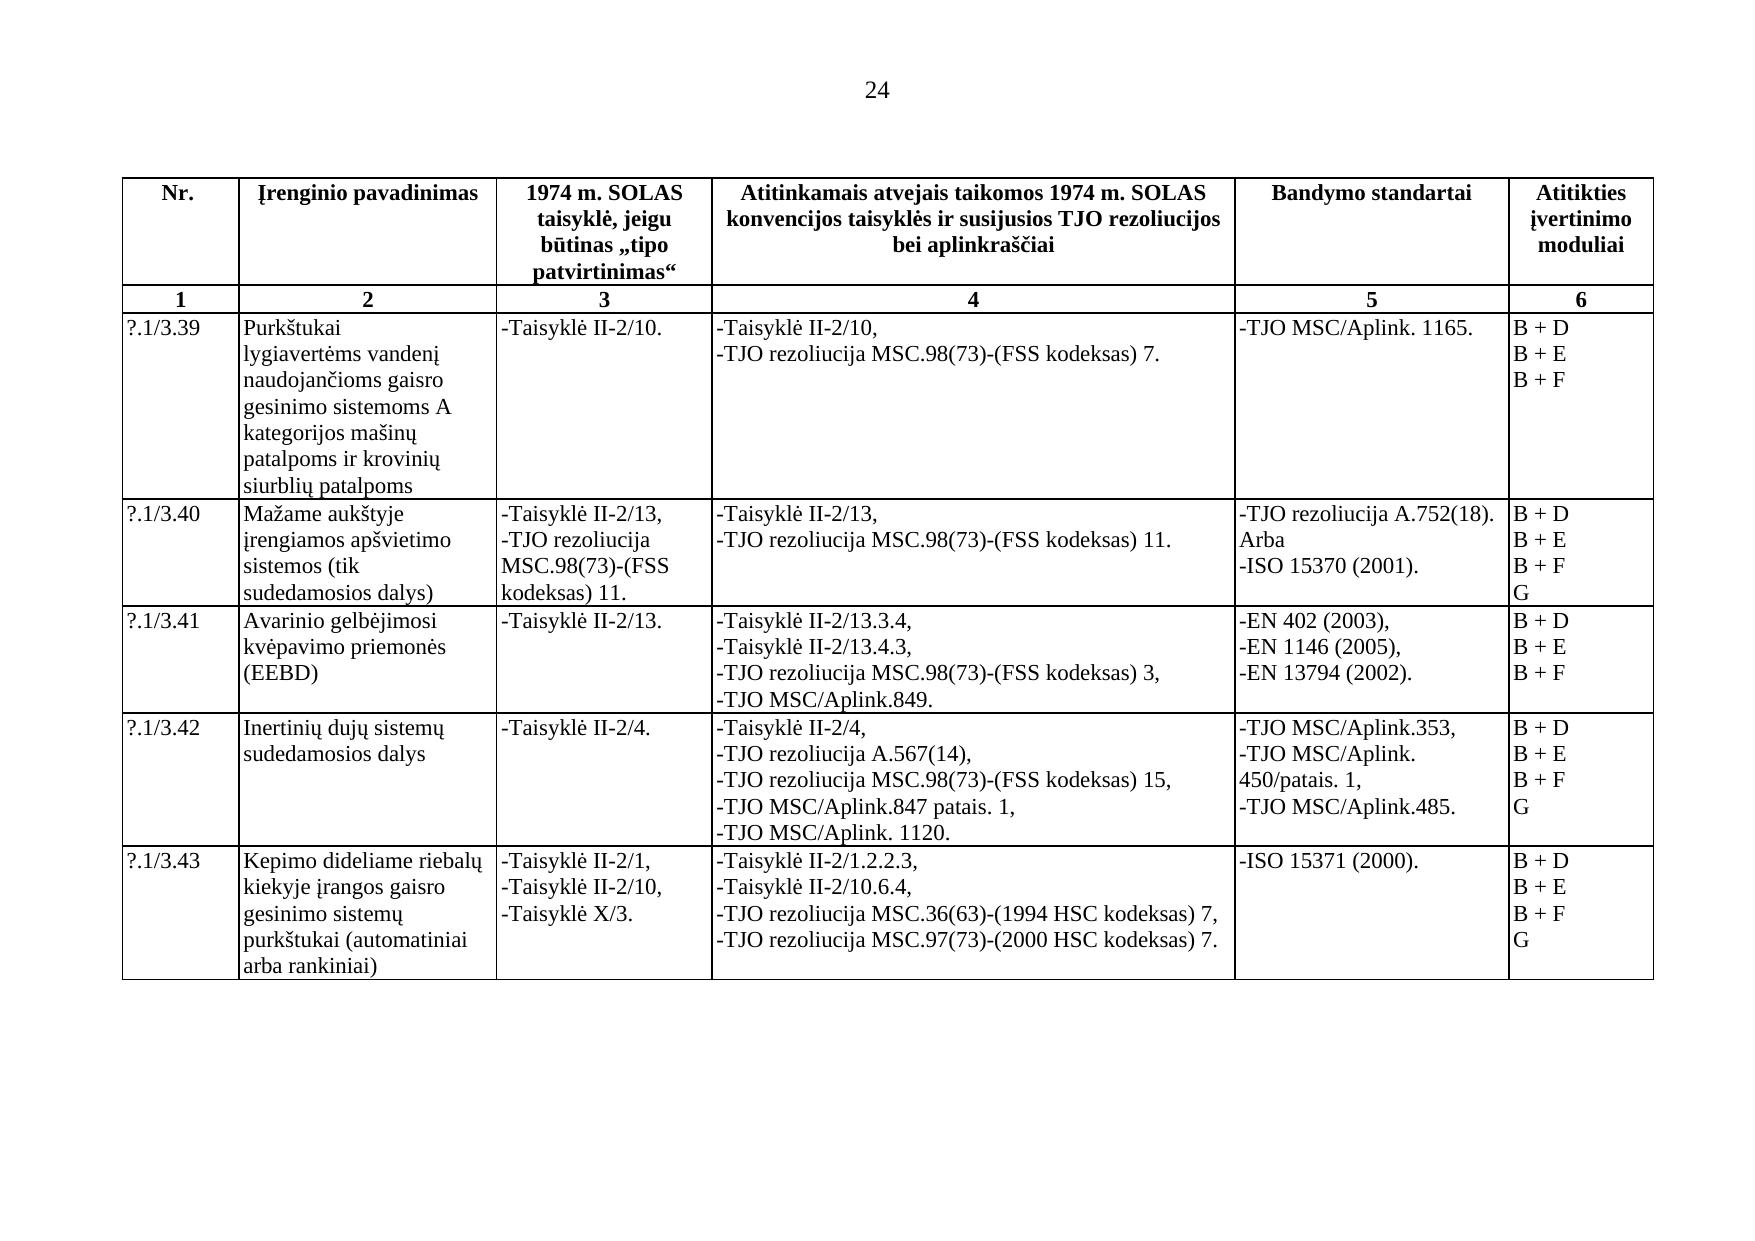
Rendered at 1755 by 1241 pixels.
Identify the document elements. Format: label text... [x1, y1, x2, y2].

table_header Nr. [123, 179, 238, 284]
table_header Bandymo standartai [1236, 179, 1508, 284]
table_cell ?.1/3.41 [123, 607, 238, 712]
table_cell -Taisyklė II-2/13.3.4, -Taisyklė II-2/13.4.3, -TJO rezoliucija MSC.98(73)-(FSS kodeksas) 3, -TJO MSC/Aplink.849. [713, 607, 1234, 712]
table_cell ?.1/3.43 [123, 847, 238, 979]
table_cell Inertinių dujų sistemų sudedamosios dalys [240, 714, 496, 845]
table_cell B + D B + E B + F G [1510, 500, 1653, 605]
table_cell B + D B + E B + F [1510, 607, 1653, 712]
table_cell Purkštukai lygiavertėms vandenį naudojančioms gaisro gesinimo sistemoms A kategorijos mašinų patalpoms ir krovinių siurblių patalpoms [240, 314, 496, 498]
table_cell ?.1/3.42 [123, 714, 238, 845]
table_cell -TJO MSC/Aplink.353, -TJO MSC/Aplink. 450/patais. 1, -TJO MSC/Aplink.485. [1236, 714, 1508, 845]
table_cell B + D B + E B + F G [1510, 714, 1653, 845]
table_cell ?.1/3.40 [123, 500, 238, 605]
table_header Atitinkamais atvejais taikomos 1974 m. SOLAS konvencijos taisyklės ir susijusios TJO rezoliucijos bei aplinkraščiai [713, 179, 1234, 284]
table_cell -ISO 15371 (2000). [1236, 847, 1508, 979]
table_cell 4 [713, 286, 1234, 312]
table_cell B + D B + E B + F [1510, 314, 1653, 498]
table_cell -Taisyklė II-2/1, -Taisyklė II-2/10, -Taisyklė X/3. [497, 847, 711, 979]
table_cell -TJO MSC/Aplink. 1165. [1236, 314, 1508, 498]
table_cell -Taisyklė II-2/13. [497, 607, 711, 712]
table_cell 1 [123, 286, 238, 312]
table_cell Avarinio gelbėjimosi kvėpavimo priemonės (EEBD) [240, 607, 496, 712]
table_cell 5 [1236, 286, 1508, 312]
table_cell B + D B + E B + F G [1510, 847, 1653, 979]
table_cell -Taisyklė II-2/1.2.2.3, -Taisyklė II-2/10.6.4, -TJO rezoliucija MSC.36(63)-(1994 HSC kodeksas) 7, -TJO rezoliucija MSC.97(73)-(2000 HSC kodeksas) 7. [713, 847, 1234, 979]
table_cell Kepimo dideliame riebalų kiekyje įrangos gaisro gesinimo sistemų purkštukai (automatiniai arba rankiniai) [240, 847, 496, 979]
table_cell 6 [1510, 286, 1653, 312]
table_header Įrenginio pavadinimas [240, 179, 496, 284]
table_cell Mažame aukštyje įrengiamos apšvietimo sistemos (tik sudedamosios dalys) [240, 500, 496, 605]
table_cell -EN 402 (2003), -EN 1146 (2005), -EN 13794 (2002). [1236, 607, 1508, 712]
table_cell -TJO rezoliucija A.752(18). Arba -ISO 15370 (2001). [1236, 500, 1508, 605]
table_cell -Taisyklė II-2/13, -TJO rezoliucija MSC.98(73)-(FSS kodeksas) 11. [713, 500, 1234, 605]
table_cell -Taisyklė II-2/4, -TJO rezoliucija A.567(14), -TJO rezoliucija MSC.98(73)-(FSS kodeksas) 15, -TJO MSC/Aplink.847 patais. 1, -TJO MSC/Aplink. 1120. [713, 714, 1234, 845]
table_header 1974 m. SOLAS taisyklė, jeigu būtinas „tipo patvirtinimas“ [497, 179, 711, 284]
table_cell -Taisyklė II-2/13, -TJO rezoliucija MSC.98(73)-(FSS kodeksas) 11. [497, 500, 711, 605]
table_cell 2 [240, 286, 496, 312]
table_cell -Taisyklė II-2/10. [497, 314, 711, 498]
table_cell ?.1/3.39 [123, 314, 238, 498]
table_cell -Taisyklė II-2/10, -TJO rezoliucija MSC.98(73)-(FSS kodeksas) 7. [713, 314, 1234, 498]
table_cell 3 [497, 286, 711, 312]
table_cell -Taisyklė II-2/4. [497, 714, 711, 845]
table_header Atitikties įvertinimo moduliai [1510, 179, 1653, 284]
